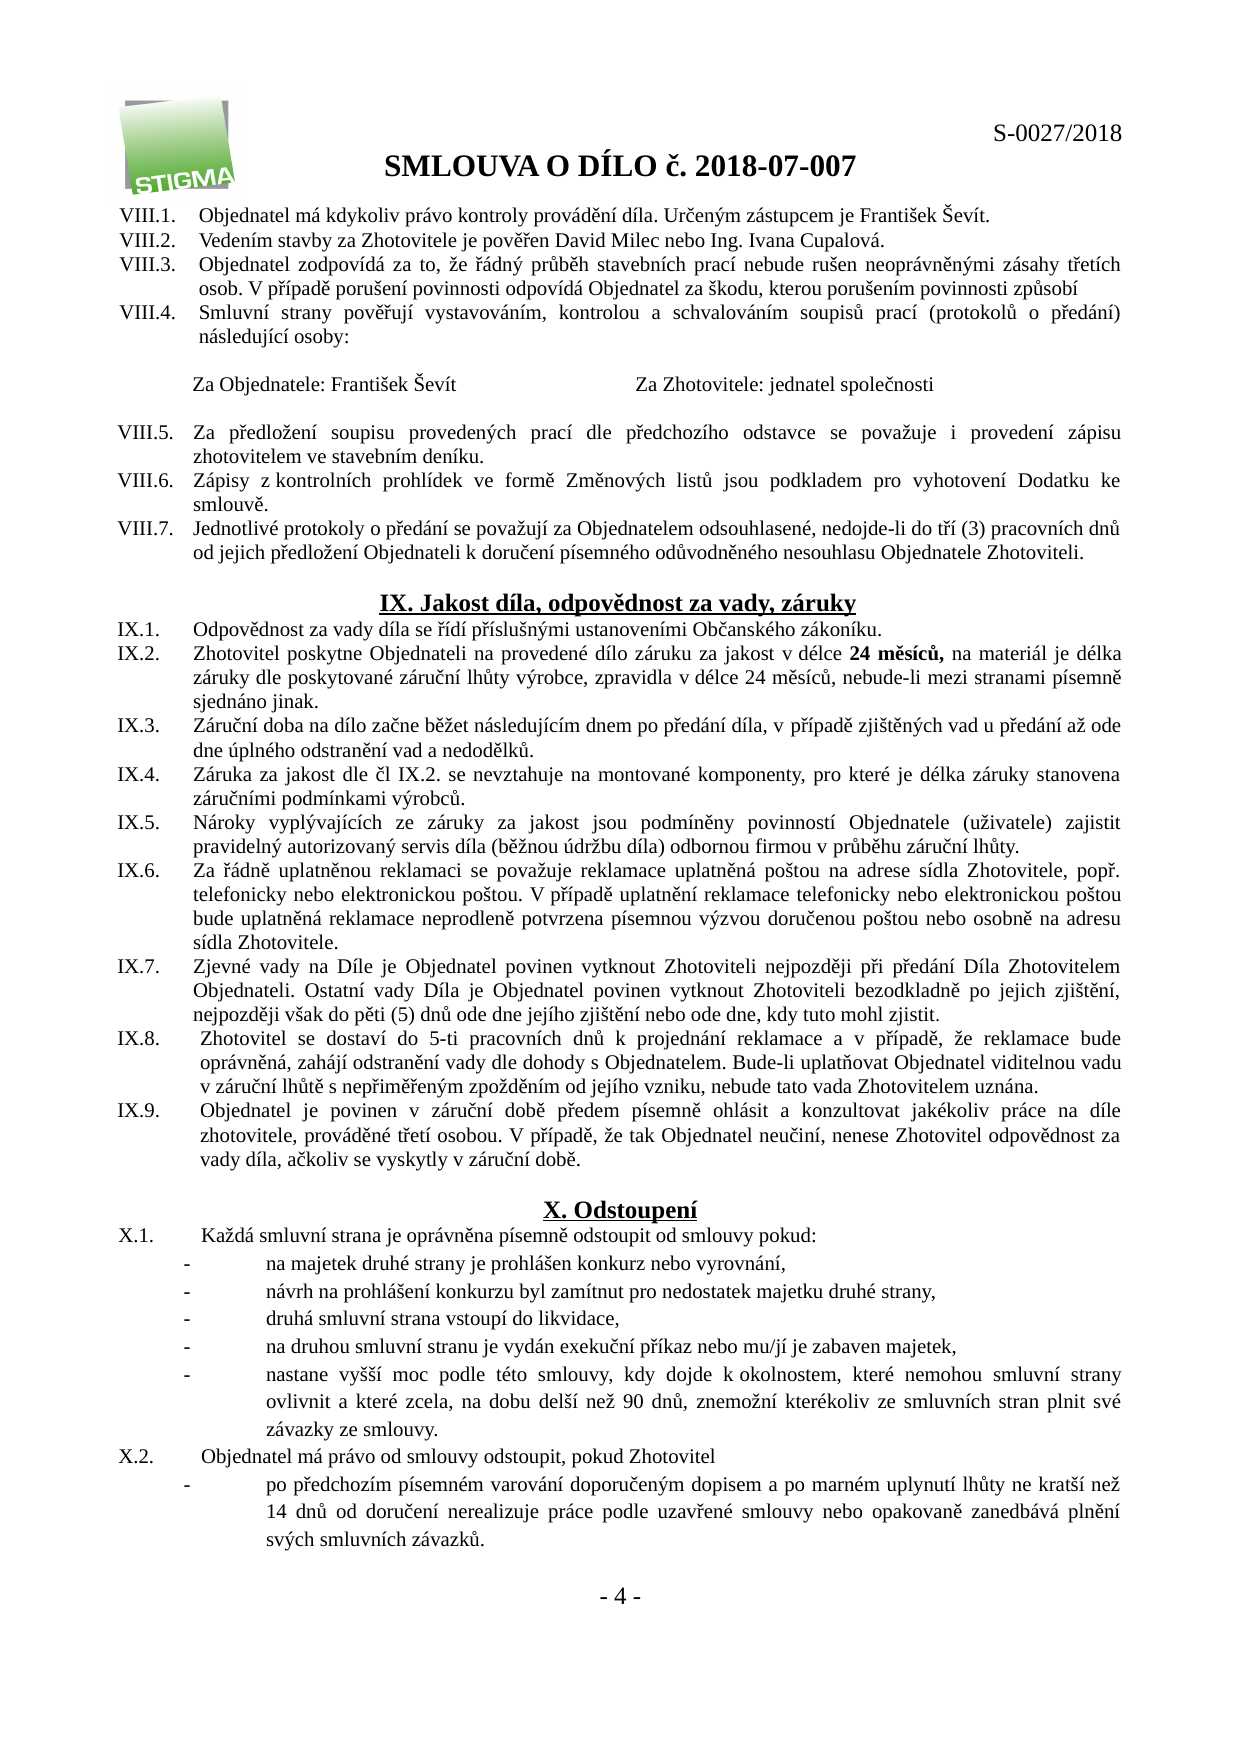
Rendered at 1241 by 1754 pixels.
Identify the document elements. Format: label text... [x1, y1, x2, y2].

text - po předchozím písemném varování doporučeným dopisem a po marném uplynutí lhůty ne kratší než 14 dnů od doručení nerealizuje práce podle uzavřené smlouvy nebo opakovaně zanedbává plnění svých smluvních závazků. [183, 1472, 1122, 1551]
text VIII.2. Vedením stavby za Zhotovitele je pověřen David Milec nebo Ing. Ivana Cupalová. [119, 227, 1122, 252]
text VIII.5. Za předložení soupisu provedených prací dle předchozího odstavce se považuje i provedení zápisu zhotovitelem ve stavebním deníku. [117, 420, 1122, 468]
text - návrh na prohlášení konkurzu byl zamítnut pro nedostatek majetku druhé strany, [183, 1279, 1122, 1303]
text VIII.1. Objednatel má kdykoliv právo kontroly provádění díla. Určeným zástupcem je František Ševít. [119, 195, 1122, 227]
text - na majetek druhé strany je prohlášen konkurz nebo vyrovnání, [183, 1251, 1122, 1275]
text IX.8. Zhotovitel se dostaví do 5-ti pracovních dnů k projednání reklamace a v případě, že reklamace bude oprávněná, zahájí odstranění vady dle dohody s Objednatelem. Bude-li uplatňovat Objednatel viditelnou vadu v záruční lhůtě s nepřiměřeným zpožděním od jejího vzniku, nebude tato vada Zhotovitelem uznána. [117, 1026, 1122, 1098]
text - na druhou smluvní stranu je vydán exekuční příkaz nebo mu/jí je zabaven majetek, [183, 1334, 1122, 1358]
text IX.4. Záruka za jakost dle čl IX.2. se nevztahuje na montované komponenty, pro které je délka záruky stanovena záručními podmínkami výrobců. [117, 762, 1122, 810]
text - nastane vyšší moc podle této smlouvy, kdy dojde k okolnostem, které nemohou smluvní strany ovlivnit a které zcela, na dobu delší než 90 dnů, znemožní kterékoliv ze smluvních stran plnit své závazky ze smlouvy. [183, 1361, 1122, 1441]
text IX.3. Záruční doba na dílo začne běžet následujícím dnem po předání díla, v případě zjištěných vad u předání až ode dne úplného odstranění vad a nedodělků. [117, 713, 1122, 762]
text - druhá smluvní strana vstoupí do likvidace, [183, 1306, 1122, 1330]
text VIII.6. Zápisy z kontrolních prohlídek ve formě Změnových listů jsou podkladem pro vyhotovení Dodatku ke smlouvě. [117, 468, 1122, 516]
text IX.7. Zjevné vady na Díle je Objednatel povinen vytknout Zhotoviteli nejpozději při předání Díla Zhotovitelem Objednateli. Ostatní vady Díla je Objednatel povinen vytknout Zhotoviteli bezodkladně po jejich zjištění, nejpozději však do pěti (5) dnů ode dne jejího zjištění nebo ode dne, kdy tuto mohl zjistit. [117, 954, 1122, 1026]
text VIII.7. Jednotlivé protokoly o předání se považují za Objednatelem odsouhlasené, nedojde-li do tří (3) pracovních dnů od jejich předložení Objednateli k doručení písemného odůvodněného nesouhlasu Objednatele Zhotoviteli. [117, 516, 1122, 564]
text VIII.3. Objednatel zodpovídá za to, že řádný průběh stavebních prací nebude rušen neoprávněnými zásahy třetích osob. V případě porušení povinnosti odpovídá Objednatel za škodu, kterou porušením povinnosti způsobí [119, 252, 1122, 300]
text VIII.4. Smluvní strany pověřují vystavováním, kontrolou a schvalováním soupisů prací (protokolů o předání) následující osoby: [119, 300, 1122, 348]
text X.2. Objednatel má právo od smlouvy odstoupit, pokud Zhotovitel [118, 1444, 1122, 1468]
text IX.5. Nároky vyplývajících ze záruky za jakost jsou podmíněny povinností Objednatele (uživatele) zajistit pravidelný autorizovaný servis díla (běžnou údržbu díla) odbornou firmou v průběhu záruční lhůty. [117, 810, 1122, 858]
text IX.1. Odpovědnost za vady díla se řídí příslušnými ustanoveními Občanského zákoníku. [117, 617, 1122, 641]
text Za Objednatele: František Ševít Za Zhotovitele: jednatel společnosti [118, 372, 1122, 396]
text X. Odstoupení [118, 1195, 1122, 1223]
text IX.6. Za řádně uplatněnou reklamaci se považuje reklamace uplatněná poštou na adrese sídla Zhotovitele, popř. telefonicky nebo elektronickou poštou. V případě uplatnění reklamace telefonicky nebo elektronickou poštou bude uplatněná reklamace neprodleně potvrzena písemnou výzvou doručenou poštou nebo osobně na adresu sídla Zhotovitele. [117, 858, 1122, 954]
text IX. Jakost díla, odpovědnost za vady, záruky [114, 588, 1122, 617]
text X.1. Každá smluvní strana je oprávněna písemně odstoupit od smlouvy pokud: [118, 1223, 1122, 1247]
text IX.9. Objednatel je povinen v záruční době předem písemně ohlásit a konzultovat jakékoliv práce na díle zhotovitele, prováděné třetí osobou. V případě, že tak Objednatel neučiní, nenese Zhotovitel odpovědnost za vady díla, ačkoliv se vyskytly v záruční době. [117, 1098, 1122, 1171]
text IX.2. Zhotovitel poskytne Objednateli na provedené dílo záruku za jakost v délce 24 měsíců, na materiál je délka záruky dle poskytované záruční lhůty výrobce, zpravidla v délce 24 měsíců, nebude-li mezi stranami písemně sjednáno jinak. [117, 641, 1122, 713]
